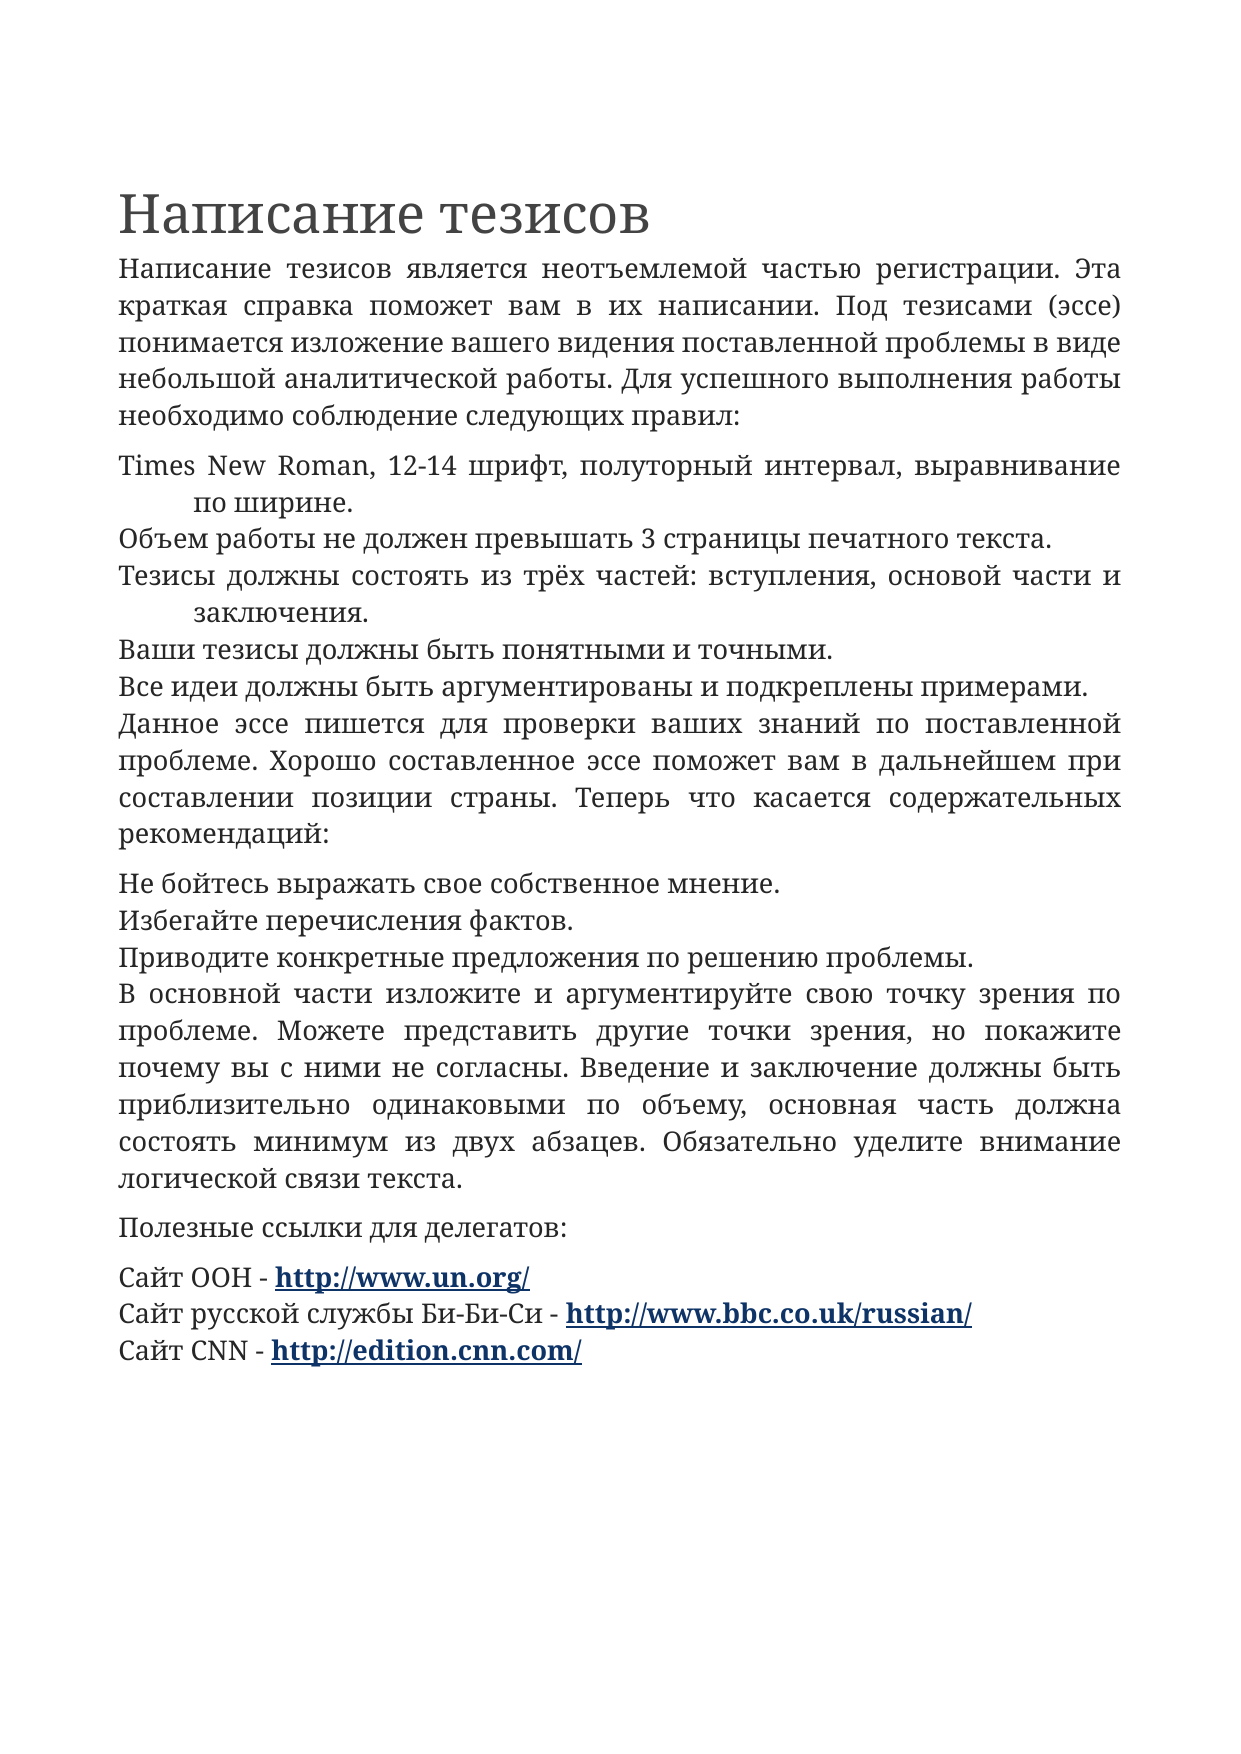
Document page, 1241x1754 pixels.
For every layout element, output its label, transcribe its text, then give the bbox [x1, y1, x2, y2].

text Избегайте перечисления фактов. [118, 901, 1122, 938]
text Times New Roman, 12-14 шрифт, полуторный интервал, выравнивание по ширине. [118, 446, 1122, 520]
text Объем работы не должен превышать 3 страницы печатного текста. [118, 520, 1122, 557]
text Полезные ссылки для делегатов: [118, 1209, 1122, 1246]
text Данное эссе пишется для проверки ваших знаний по поставленной проблеме. Хорошо составленное эссе поможет вам в дальнейшем при составлении позиции страны. Теперь что касается содержательных рекомендаций: [118, 704, 1122, 852]
text Написание тезисов является неотъемлемой частью регистрации. Эта краткая справка поможет вам в их написании. Под тезисами (эссе) понимается изложение вашего видения поставленной проблемы в виде небольшой аналитической работы. Для успешного выполнения работы необходимо соблюдение следующих правил: [118, 249, 1122, 434]
text Все идеи должны быть аргументированы и подкреплены примерами. [118, 667, 1122, 704]
text Не бойтесь выражать свое собственное мнение. [118, 864, 1122, 901]
text Написание тезисов [118, 176, 1122, 249]
text Сайт русской службы Би-Би-Си - http://www.bbc.co.uk/russian/ [118, 1295, 1122, 1332]
text Сайт CNN - http://edition.cnn.com/ [118, 1332, 1122, 1369]
text Сайт ООН - http://www.un.org/ [118, 1258, 1122, 1295]
text Ваши тезисы должны быть понятными и точными. [118, 631, 1122, 667]
text Тезисы должны состоять из трёх частей: вступления, основой части и заключения. [118, 557, 1122, 631]
text Приводите конкретные предложения по решению проблемы. [118, 938, 1122, 975]
text В основной части изложите и аргументируйте свою точку зрения по проблеме. Можете представить другие точки зрения, но покажите почему вы с ними не согласны. Введение и заключение должны быть приблизительно одинаковыми по объему, основная часть должна состоять минимум из двух абзацев. Обязательно уделите внимание логической связи текста. [118, 975, 1122, 1196]
